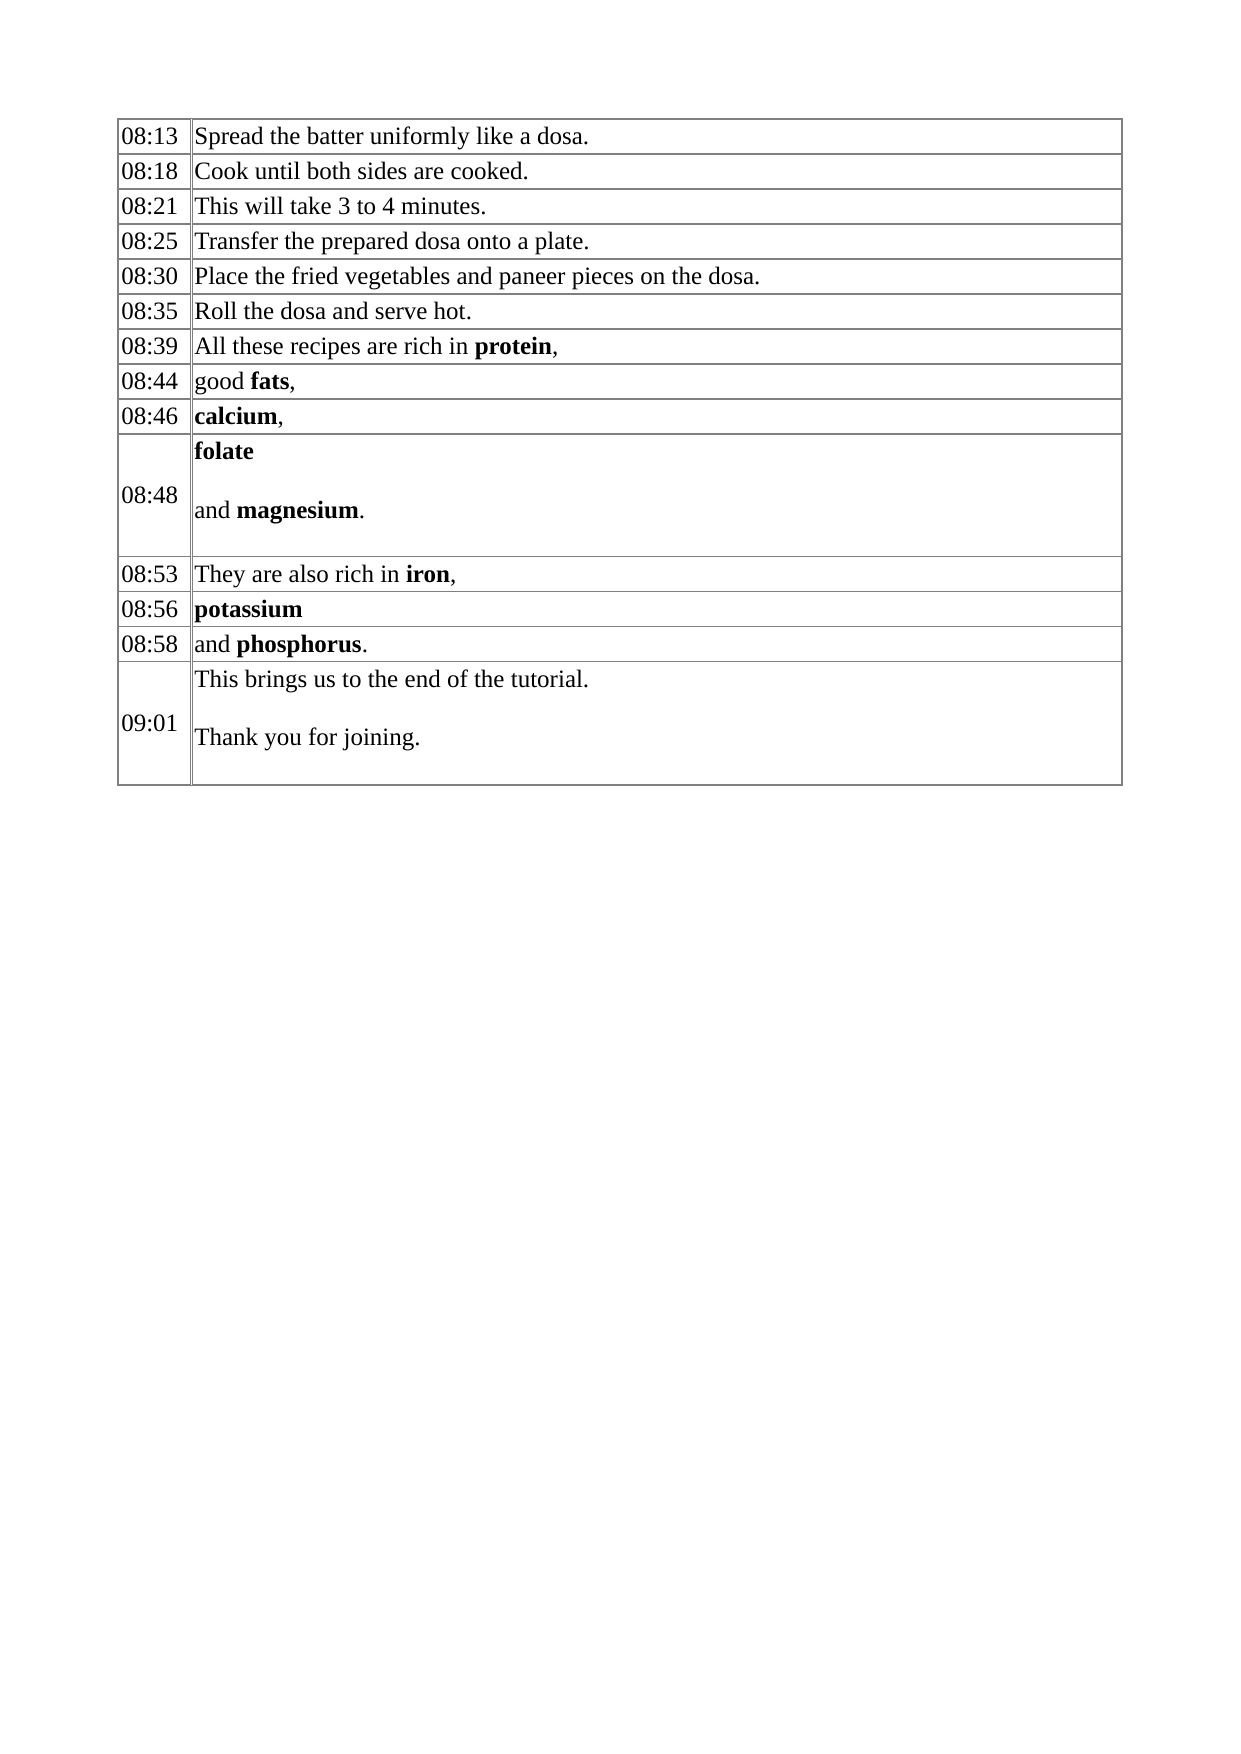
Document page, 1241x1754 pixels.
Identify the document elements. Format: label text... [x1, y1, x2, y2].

table_cell 08:25 [119, 225, 190, 258]
table_cell potassium [193, 592, 1121, 626]
table_cell Spread the batter uniformly like a dosa. [193, 120, 1121, 153]
table_cell 08:48 [119, 435, 190, 556]
table_cell 08:58 [119, 627, 190, 661]
table_cell 08:35 [119, 295, 190, 328]
table_cell All these recipes are rich in protein, [193, 330, 1121, 363]
table_cell 08:39 [119, 330, 190, 363]
table_cell This will take 3 to 4 minutes. [193, 190, 1121, 223]
table_cell and phosphorus. [193, 627, 1121, 661]
table_cell 08:30 [119, 260, 190, 293]
table_cell 08:21 [119, 190, 190, 223]
table_cell calcium, [193, 400, 1121, 433]
table_cell 08:44 [119, 365, 190, 398]
table_cell 08:53 [119, 557, 190, 591]
table_cell They are also rich in iron, [193, 557, 1121, 591]
table_cell Roll the dosa and serve hot. [193, 295, 1121, 328]
table_cell 08:13 [119, 120, 190, 153]
table_cell 08:56 [119, 592, 190, 626]
table_cell 08:46 [119, 400, 190, 433]
table_cell This brings us to the end of the tutorial. Thank you for joining. [193, 662, 1121, 783]
table_cell 09:01 [119, 662, 190, 783]
table_cell Transfer the prepared dosa onto a plate. [193, 225, 1121, 258]
table_cell Place the fried vegetables and paneer pieces on the dosa. [193, 260, 1121, 293]
table_cell folate and magnesium. [193, 435, 1121, 556]
table_cell Cook until both sides are cooked. [193, 155, 1121, 188]
table_cell good fats, [193, 365, 1121, 398]
table_cell 08:18 [119, 155, 190, 188]
